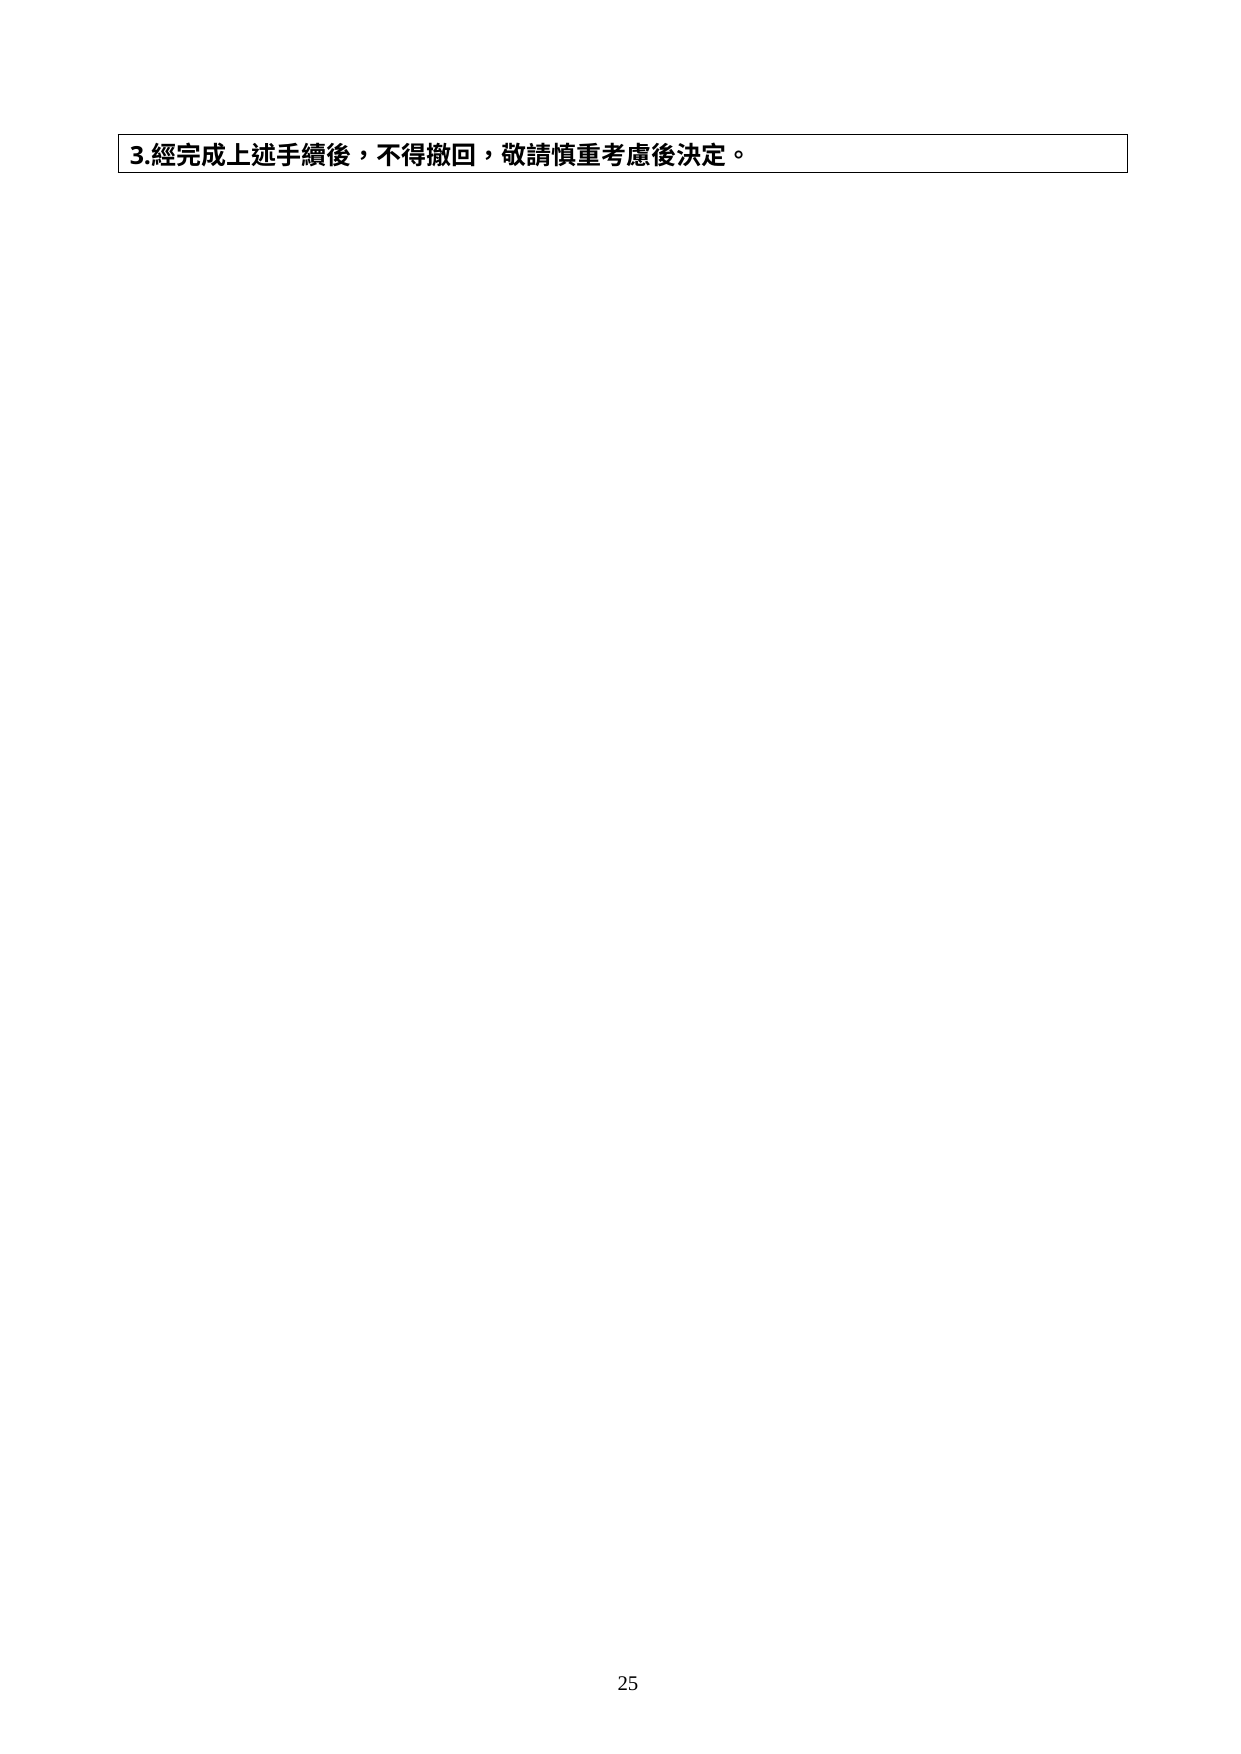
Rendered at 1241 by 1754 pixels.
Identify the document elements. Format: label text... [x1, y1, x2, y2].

table_header 3.經完成上述手續後，不得撤回，敬請慎重考慮後決定。 [119, 135, 1127, 172]
